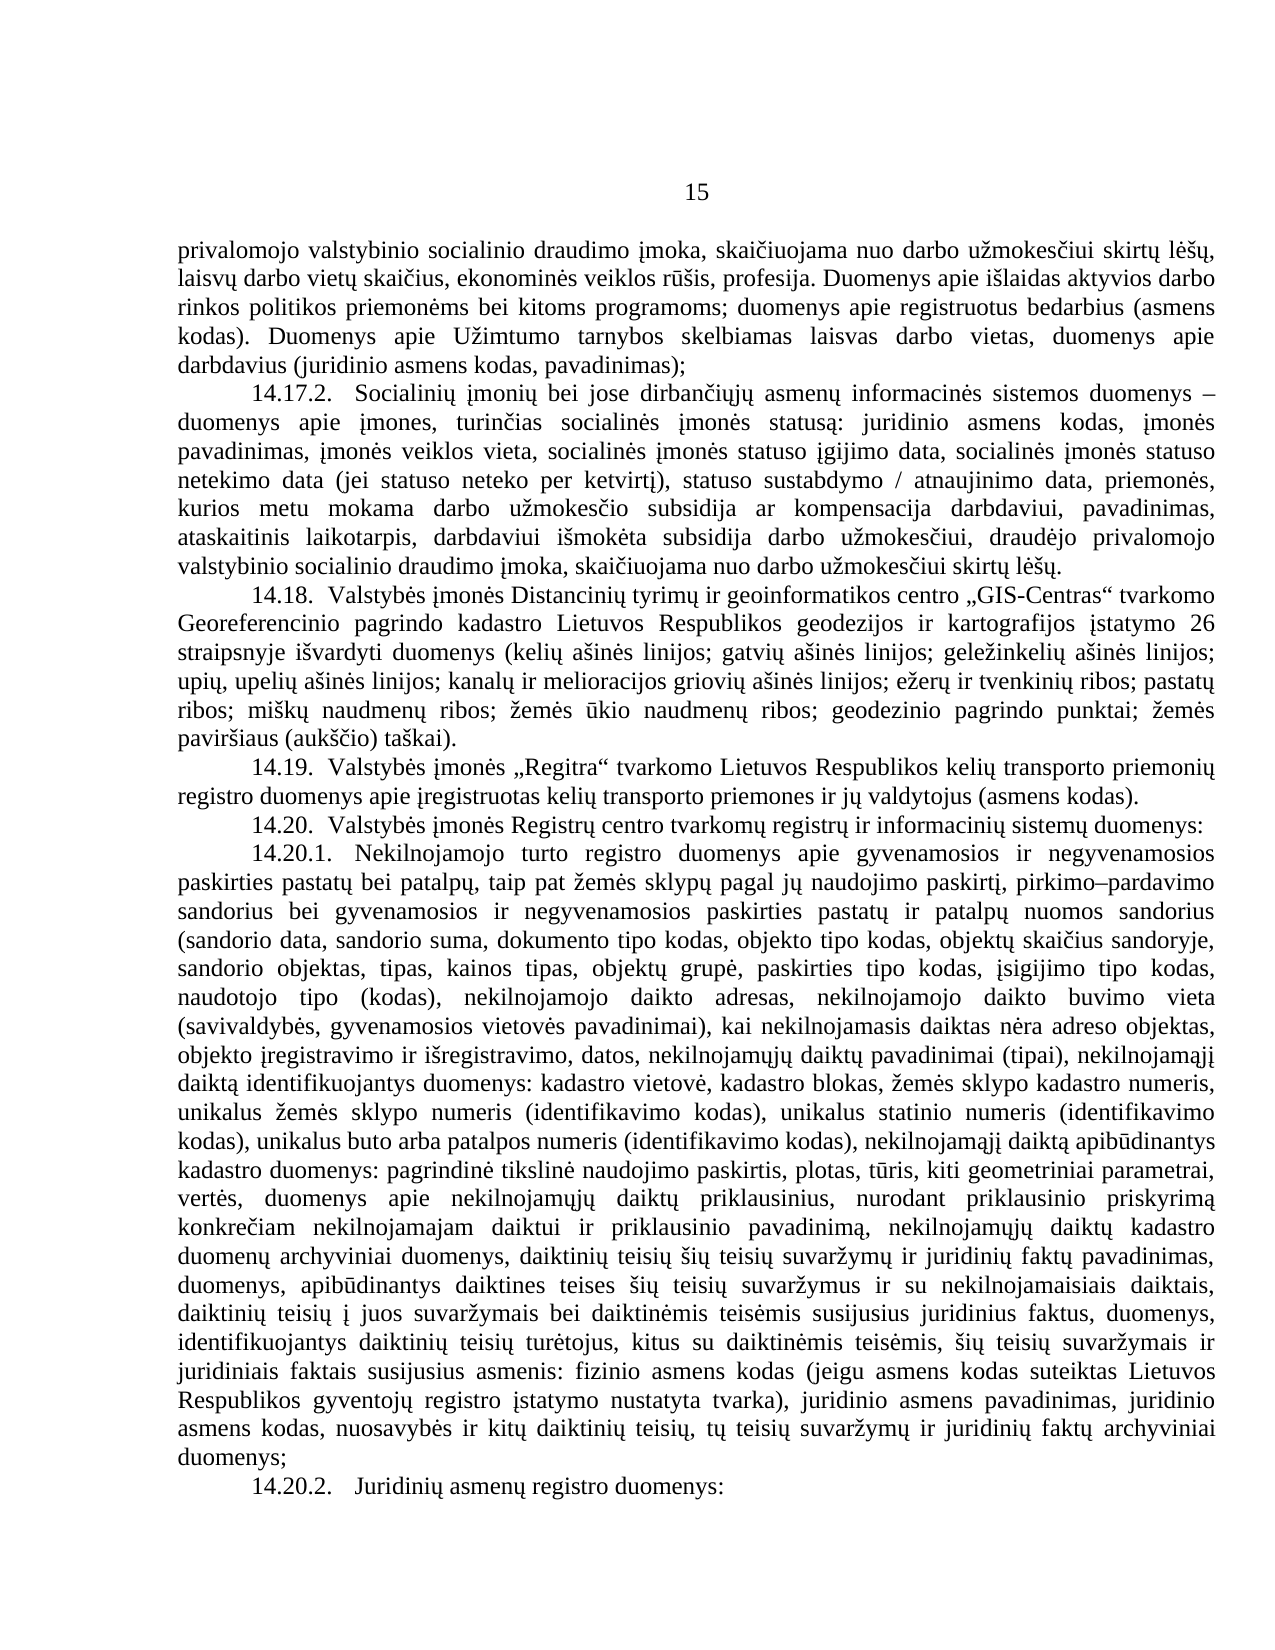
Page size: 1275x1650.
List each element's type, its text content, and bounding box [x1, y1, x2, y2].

text 14.17.2. Socialinių įmonių bei jose dirbančiųjų asmenų informacinės sistemos duomenys – duomenys apie įmones, turinčias socialinės įmonės statusą: juridinio asmens kodas, įmonės pavadinimas, įmonės veiklos vieta, socialinės įmonės statuso įgijimo data, socialinės įmonės statuso netekimo data (jei statuso neteko per ketvirtį), statuso sustabdymo / atnaujinimo data, priemonės, kurios metu mokama darbo užmokesčio subsidija ar kompensacija darbdaviui, pavadinimas, ataskaitinis laikotarpis, darbdaviui išmokėta subsidija darbo užmokesčiui, draudėjo privalomojo valstybinio socialinio draudimo įmoka, skaičiuojama nuo darbo užmokesčiui skirtų lėšų. [177, 378, 1216, 580]
text 14.20. Valstybės įmonės Registrų centro tvarkomų registrų ir informacinių sistemų duomenys: [177, 810, 1216, 838]
text privalomojo valstybinio socialinio draudimo įmoka, skaičiuojama nuo darbo užmokesčiui skirtų lėšų, laisvų darbo vietų skaičius, ekonominės veiklos rūšis, profesija. Duomenys apie išlaidas aktyvios darbo rinkos politikos priemonėms bei kitoms programoms; duomenys apie registruotus bedarbius (asmens kodas). Duomenys apie Užimtumo tarnybos skelbiamas laisvas darbo vietas, duomenys apie darbdavius (juridinio asmens kodas, pavadinimas); [177, 235, 1216, 378]
text 14.19. Valstybės įmonės „Regitra“ tvarkomo Lietuvos Respublikos kelių transporto priemonių registro duomenys apie įregistruotas kelių transporto priemones ir jų valdytojus (asmens kodas). [177, 752, 1216, 810]
text 14.20.2. Juridinių asmenų registro duomenys: [177, 1471, 1216, 1500]
text 14.18. Valstybės įmonės Distancinių tyrimų ir geoinformatikos centro „GIS-Centras“ tvarkomo Georeferencinio pagrindo kadastro Lietuvos Respublikos geodezijos ir kartografijos įstatymo 26 straipsnyje išvardyti duomenys (kelių ašinės linijos; gatvių ašinės linijos; geležinkelių ašinės linijos; upių, upelių ašinės linijos; kanalų ir melioracijos griovių ašinės linijos; ežerų ir tvenkinių ribos; pastatų ribos; miškų naudmenų ribos; žemės ūkio naudmenų ribos; geodezinio pagrindo punktai; žemės paviršiaus (aukščio) taškai). [177, 580, 1216, 752]
text 14.20.1. Nekilnojamojo turto registro duomenys apie gyvenamosios ir negyvenamosios paskirties pastatų bei patalpų, taip pat žemės sklypų pagal jų naudojimo paskirtį, pirkimo–pardavimo sandorius bei gyvenamosios ir negyvenamosios paskirties pastatų ir patalpų nuomos sandorius (sandorio data, sandorio suma, dokumento tipo kodas, objekto tipo kodas, objektų skaičius sandoryje, sandorio objektas, tipas, kainos tipas, objektų grupė, paskirties tipo kodas, įsigijimo tipo kodas, naudotojo tipo (kodas), nekilnojamojo daikto adresas, nekilnojamojo daikto buvimo vieta (savivaldybės, gyvenamosios vietovės pavadinimai), kai nekilnojamasis daiktas nėra adreso objektas, objekto įregistravimo ir išregistravimo, datos, nekilnojamųjų daiktų pavadinimai (tipai), nekilnojamąjį daiktą identifikuojantys duomenys: kadastro vietovė, kadastro blokas, žemės sklypo kadastro numeris, unikalus žemės sklypo numeris (identifikavimo kodas), unikalus statinio numeris (identifikavimo kodas), unikalus buto arba patalpos numeris (identifikavimo kodas), nekilnojamąjį daiktą apibūdinantys kadastro duomenys: pagrindinė tikslinė naudojimo paskirtis, plotas, tūris, kiti geometriniai parametrai, vertės, duomenys apie nekilnojamųjų daiktų priklausinius, nurodant priklausinio priskyrimą konkrečiam nekilnojamajam daiktui ir priklausinio pavadinimą, nekilnojamųjų daiktų kadastro duomenų archyviniai duomenys, daiktinių teisių šių teisių suvaržymų ir juridinių faktų pavadinimas, duomenys, apibūdinantys daiktines teises šių teisių suvaržymus ir su nekilnojamaisiais daiktais, daiktinių teisių į juos suvaržymais bei daiktinėmis teisėmis susijusius juridinius faktus, duomenys, identifikuojantys daiktinių teisių turėtojus, kitus su daiktinėmis teisėmis, šių teisių suvaržymais ir juridiniais faktais susijusius asmenis: fizinio asmens kodas (jeigu asmens kodas suteiktas Lietuvos Respublikos gyventojų registro įstatymo nustatyta tvarka), juridinio asmens pavadinimas, juridinio asmens kodas, nuosavybės ir kitų daiktinių teisių, tų teisių suvaržymų ir juridinių faktų archyviniai duomenys; [177, 838, 1216, 1471]
